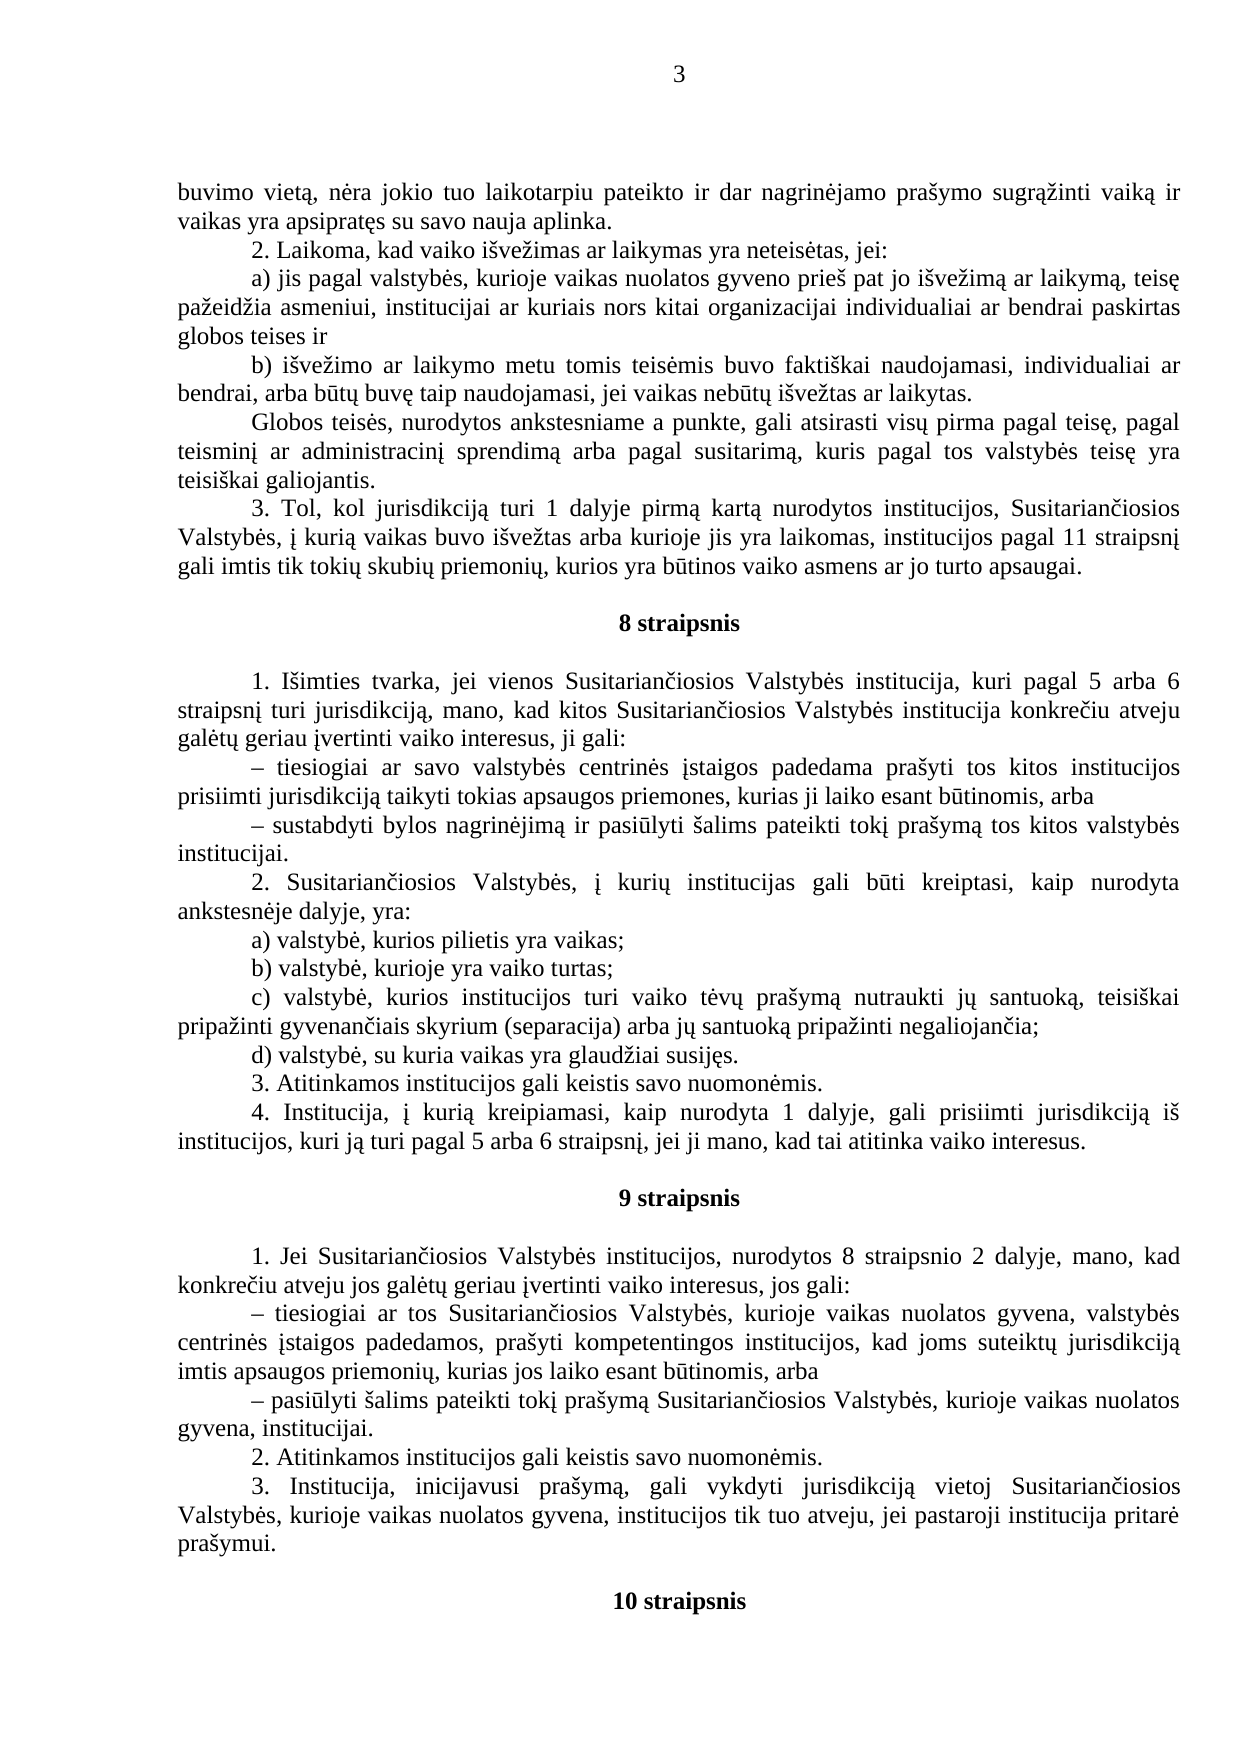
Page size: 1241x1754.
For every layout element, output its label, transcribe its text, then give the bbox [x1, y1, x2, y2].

text 1. Išimties tvarka, jei vienos Susitariančiosios Valstybės institucija, kuri pagal 5 arba 6 straipsnį turi jurisdikciją, mano, kad kitos Susitariančiosios Valstybės institucija konkrečiu atveju galėtų geriau įvertinti vaiko interesus, ji gali: [177, 666, 1181, 752]
text 2. Susitariančiosios Valstybės, į kurių institucijas gali būti kreiptasi, kaip nurodyta ankstesnėje dalyje, yra: [177, 867, 1181, 925]
text 3. Atitinkamos institucijos gali keistis savo nuomonėmis. [177, 1068, 1181, 1097]
text b) valstybė, kurioje yra vaiko turtas; [177, 953, 1181, 982]
text a) valstybė, kurios pilietis yra vaikas; [177, 925, 1181, 953]
text – pasiūlyti šalims pateikti tokį prašymą Susitariančiosios Valstybės, kurioje vaikas nuolatos gyvena, institucijai. [177, 1385, 1181, 1442]
text 4. Institucija, į kurią kreipiamasi, kaip nurodyta 1 dalyje, gali prisiimti jurisdikciją iš institucijos, kuri ją turi pagal 5 arba 6 straipsnį, jei ji mano, kad tai atitinka vaiko interesus. [177, 1097, 1181, 1155]
text – tiesiogiai ar tos Susitariančiosios Valstybės, kurioje vaikas nuolatos gyvena, valstybės centrinės įstaigos padedamos, prašyti kompetentingos institucijos, kad joms suteiktų jurisdikciją imtis apsaugos priemonių, kurias jos laiko esant būtinomis, arba [177, 1298, 1181, 1385]
text – tiesiogiai ar savo valstybės centrinės įstaigos padedama prašyti tos kitos institucijos prisiimti jurisdikciją taikyti tokias apsaugos priemones, kurias ji laiko esant būtinomis, arba [177, 752, 1181, 810]
text 3. Institucija, inicijavusi prašymą, gali vykdyti jurisdikciją vietoj Susitariančiosios Valstybės, kurioje vaikas nuolatos gyvena, institucijos tik tuo atveju, jei pastaroji institucija pritarė prašymui. [177, 1471, 1181, 1557]
text 1. Jei Susitariančiosios Valstybės institucijos, nurodytos 8 straipsnio 2 dalyje, mano, kad konkrečiu atveju jos galėtų geriau įvertinti vaiko interesus, jos gali: [177, 1241, 1181, 1298]
text 3. Tol, kol jurisdikciją turi 1 dalyje pirmą kartą nurodytos institucijos, Susitariančiosios Valstybės, į kurią vaikas buvo išvežtas arba kurioje jis yra laikomas, institucijos pagal 11 straipsnį gali imtis tik tokių skubių priemonių, kurios yra būtinos vaiko asmens ar jo turto apsaugai. [177, 493, 1181, 580]
text a) jis pagal valstybės, kurioje vaikas nuolatos gyveno prieš pat jo išvežimą ar laikymą, teisę pažeidžia asmeniui, institucijai ar kuriais nors kitai organizacijai individualiai ar bendrai paskirtas globos teises ir [177, 263, 1181, 350]
text 2. Laikoma, kad vaiko išvežimas ar laikymas yra neteisėtas, jei: [177, 235, 1181, 263]
text c) valstybė, kurios institucijos turi vaiko tėvų prašymą nutraukti jų santuoką, teisiškai pripažinti gyvenančiais skyrium (separacija) arba jų santuoką pripažinti negaliojančia; [177, 982, 1181, 1040]
text Globos teisės, nurodytos ankstesniame a punkte, gali atsirasti visų pirma pagal teisę, pagal teisminį ar administracinį sprendimą arba pagal susitarimą, kuris pagal tos valstybės teisę yra teisiškai galiojantis. [177, 407, 1181, 493]
text buvimo vietą, nėra jokio tuo laikotarpiu pateikto ir dar nagrinėjamo prašymo sugrąžinti vaiką ir vaikas yra apsipratęs su savo nauja aplinka. [177, 177, 1181, 235]
text b) išvežimo ar laikymo metu tomis teisėmis buvo faktiškai naudojamasi, individualiai ar bendrai, arba būtų buvę taip naudojamasi, jei vaikas nebūtų išvežtas ar laikytas. [177, 350, 1181, 407]
text 8 straipsnis [177, 608, 1181, 637]
text 2. Atitinkamos institucijos gali keistis savo nuomonėmis. [177, 1442, 1181, 1471]
text 9 straipsnis [177, 1183, 1181, 1212]
text – sustabdyti bylos nagrinėjimą ir pasiūlyti šalims pateikti tokį prašymą tos kitos valstybės institucijai. [177, 810, 1181, 867]
text 10 straipsnis [177, 1586, 1181, 1615]
text d) valstybė, su kuria vaikas yra glaudžiai susijęs. [177, 1040, 1181, 1068]
